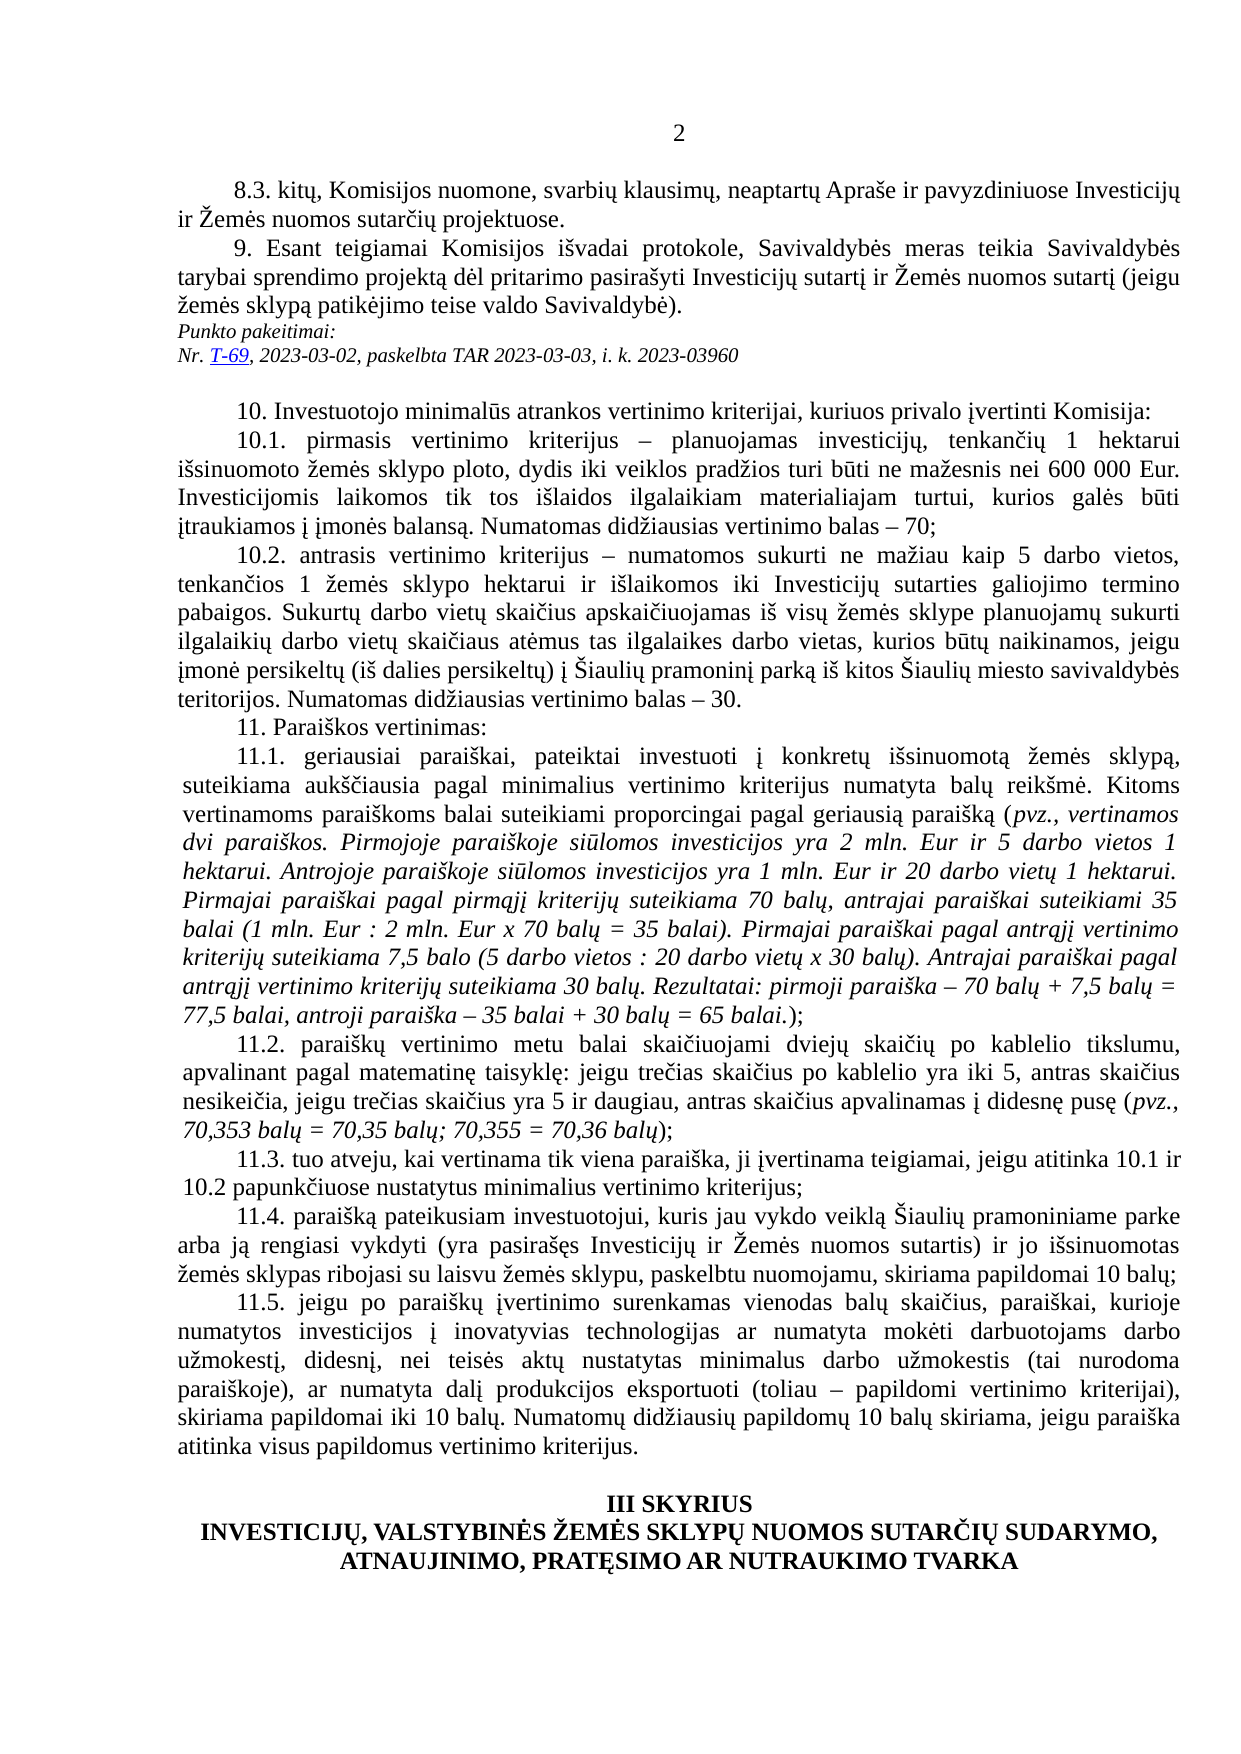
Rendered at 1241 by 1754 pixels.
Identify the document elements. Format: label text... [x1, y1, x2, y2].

text 11.4. paraišką pateikusiam investuotojui, kuris jau vykdo veiklą Šiaulių pramoniniame parke arba ją rengiasi vykdyti (yra pasirašęs Investicijų ir Žemės nuomos sutartis) ir jo išsinuomotas žemės sklypas ribojasi su laisvu žemės sklypu, paskelbtu nuomojamu, skiriama papildomai 10 balų; [177, 1201, 1181, 1287]
text III SKYRIUS [177, 1489, 1181, 1517]
text 11.3. tuo atveju, kai vertinama tik viena paraiška, ji įvertinama teigiamai, jeigu atitinka 10.1 ir 10.2 papunkčiuose nustatytus minimalius vertinimo kriterijus; [182, 1144, 1181, 1201]
text 9. Esant teigiamai Komisijos išvadai protokole, Savivaldybės meras teikia Savivaldybės tarybai sprendimo projektą dėl pritarimo pasirašyti Investicijų sutartį ir Žemės nuomos sutartį (jeigu žemės sklypą patikėjimo teise valdo Savivaldybė). [177, 233, 1181, 319]
text 10.2. antrasis vertinimo kriterijus – numatomos sukurti ne mažiau kaip 5 darbo vietos, tenkančios 1 žemės sklypo hektarui ir išlaikomos iki Investicijų sutarties galiojimo termino pabaigos. Sukurtų darbo vietų skaičius apskaičiuojamas iš visų žemės sklype planuojamų sukurti ilgalaikių darbo vietų skaičiaus atėmus tas ilgalaikes darbo vietas, kurios būtų naikinamos, jeigu įmonė persikeltų (iš dalies persikeltų) į Šiaulių pramoninį parką iš kitos Šiaulių miesto savivaldybės teritorijos. Numatomas didžiausias vertinimo balas – 30. [177, 540, 1181, 712]
text Nr. T-69, 2023-03-02, paskelbta TAR 2023-03-03, i. k. 2023-03960 [177, 343, 1181, 367]
text 11.2. paraiškų vertinimo metu balai skaičiuojami dviejų skaičių po kablelio tikslumu, apvalinant pagal matematinę taisyklę: jeigu trečias skaičius po kablelio yra iki 5, antras skaičius nesikeičia, jeigu trečias skaičius yra 5 ir daugiau, antras skaičius apvalinamas į didesnę pusę (pvz., 70,353 balų = 70,35 balų; 70,355 = 70,36 balų); [182, 1029, 1181, 1144]
text 10.1. pirmasis vertinimo kriterijus – planuojamas investicijų, tenkančių 1 hektarui išsinuomoto žemės sklypo ploto, dydis iki veiklos pradžios turi būti ne mažesnis nei 600 000 Eur. Investicijomis laikomos tik tos išlaidos ilgalaikiam materialiajam turtui, kurios galės būti įtraukiamos į įmonės balansą. Numatomas didžiausias vertinimo balas – 70; [177, 425, 1181, 540]
text 11.5. jeigu po paraiškų įvertinimo surenkamas vienodas balų skaičius, paraiškai, kurioje numatytos investicijos į inovatyvias technologijas ar numatyta mokėti darbuotojams darbo užmokestį, didesnį, nei teisės aktų nustatytas minimalus darbo užmokestis (tai nurodoma paraiškoje), ar numatyta dalį produkcijos eksportuoti (toliau – papildomi vertinimo kriterijai), skiriama papildomai iki 10 balų. Numatomų didžiausių papildomų 10 balų skiriama, jeigu paraiška atitinka visus papildomus vertinimo kriterijus. [177, 1287, 1181, 1460]
text INVESTICIJŲ, VALSTYBINĖS ŽEMĖS SKLYPŲ NUOMOS SUTARČIŲ SUDARYMO, ATNAUJINIMO, PRATĘSIMO AR NUTRAUKIMO TVARKA [177, 1517, 1181, 1575]
text Punkto pakeitimai: [177, 319, 1181, 343]
text 11. Paraiškos vertinimas: [177, 712, 1181, 741]
text 10. Investuotojo minimalūs atrankos vertinimo kriterijai, kuriuos privalo įvertinti Komisija: [177, 396, 1181, 425]
text 11.1. geriausiai paraiškai, pateiktai investuoti į konkretų išsinuomotą žemės sklypą, suteikiama aukščiausia pagal minimalius vertinimo kriterijus numatyta balų reikšmė. Kitoms vertinamoms paraiškoms balai suteikiami proporcingai pagal geriausią paraišką (pvz., vertinamos dvi paraiškos. Pirmojoje paraiškoje siūlomos investicijos yra 2 mln. Eur ir 5 darbo vietos 1 hektarui. Antrojoje paraiškoje siūlomos investicijos yra 1 mln. Eur ir 20 darbo vietų 1 hektarui. Pirmajai paraiškai pagal pirmąjį kriterijų suteikiama 70 balų, antrajai paraiškai suteikiami 35 balai (1 mln. Eur : 2 mln. Eur x 70 balų = 35 balai). Pirmajai paraiškai pagal antrąjį vertinimo kriterijų suteikiama 7,5 balo (5 darbo vietos : 20 darbo vietų x 30 balų). Antrajai paraiškai pagal antrąjį vertinimo kriterijų suteikiama 30 balų. Rezultatai: pirmoji paraiška – 70 balų + 7,5 balų = 77,5 balai, antroji paraiška – 35 balai + 30 balų = 65 balai.); [182, 741, 1181, 1029]
text 8.3. kitų, Komisijos nuomone, svarbių klausimų, neaptartų Apraše ir pavyzdiniuose Investicijų ir Žemės nuomos sutarčių projektuose. [177, 176, 1181, 233]
